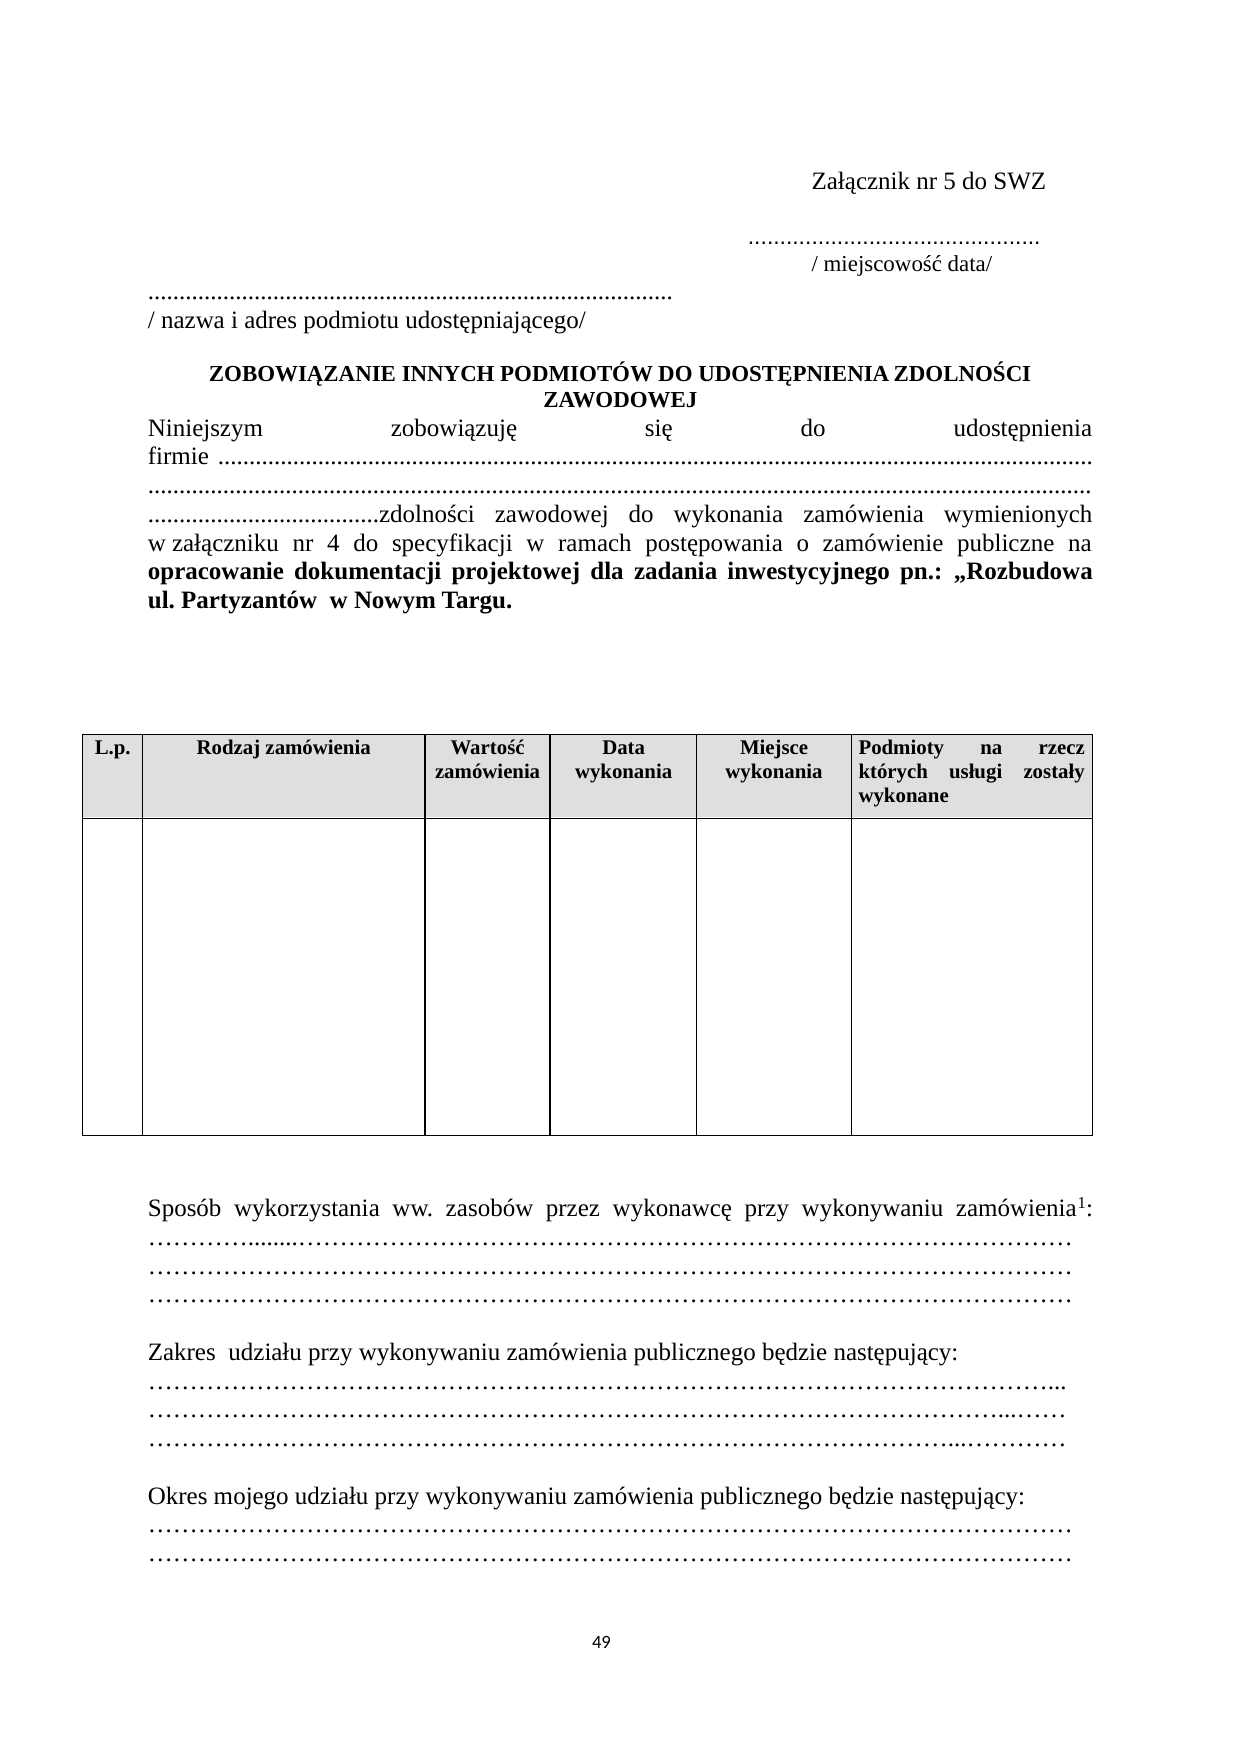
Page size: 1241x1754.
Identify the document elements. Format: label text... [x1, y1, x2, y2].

text ………………………………………………………………………………………………… [148, 1509, 1093, 1538]
table_cell [143, 819, 424, 1135]
text .................................................................................... [148, 276, 1093, 305]
table_cell [852, 819, 1092, 1135]
table_header Rodzaj zamówienia [143, 735, 424, 817]
text ………………………………………………………………………………………………… [148, 1251, 1093, 1279]
text Niniejszym zobowiązuję się do udostępnienia firmie ........................................................................................................................................................................................................................................................................................................................................zdolności zawodowej do wykonania zamówienia wymienionych w załączniku nr 4 do specyfikacji w ramach postępowania o zamówienie publiczne na opracowanie dokumentacji projektowej dla zadania inwestycyjnego pn.: „Rozbudowa ul. Partyzantów w Nowym Targu. [148, 413, 1093, 614]
text / miejscowość data/ [738, 250, 1093, 276]
text ………………………………………………………………………………………………… [148, 1538, 1093, 1567]
text ………………………………………………………………………………………………… [148, 1279, 1093, 1308]
text …………………………………………………………………………………………...…… [148, 1394, 1093, 1423]
text Sposób wykorzystania ww. zasobów przez wykonawcę przy wykonywaniu zamówienia1: …………........………………………………………………………………………………… [148, 1193, 1093, 1251]
table_header Miejsce wykonania [697, 735, 851, 817]
text Zakres udziału przy wykonywaniu zamówienia publicznego będzie następujący: [148, 1337, 1093, 1366]
text / nazwa i adres podmiotu udostępniającego/ [148, 305, 1093, 333]
table_header L.p. [83, 735, 142, 817]
table_cell [83, 819, 142, 1135]
text ZOBOWIĄZANIE INNYCH PODMIOTÓW DO UDOSTĘPNIENIA ZDOLNOŚCI ZAWODOWEJ [148, 360, 1093, 413]
text ………………………………………………………………………………………………... [148, 1366, 1093, 1394]
table_cell [551, 819, 696, 1135]
text Okres mojego udziału przy wykonywaniu zamówienia publicznego będzie następujący: [148, 1481, 1093, 1509]
table_header Podmioty na rzecz których usługi zostały wykonane [852, 735, 1092, 817]
table_header Data wykonania [551, 735, 696, 817]
table_cell [426, 819, 549, 1135]
table_cell [697, 819, 851, 1135]
text ……………………………………………………………………………………...………… [148, 1423, 1093, 1452]
text Załącznik nr 5 do SWZ [811, 166, 1093, 194]
table_header Wartość zamówienia [426, 735, 549, 817]
text .............................................. [148, 223, 1093, 250]
